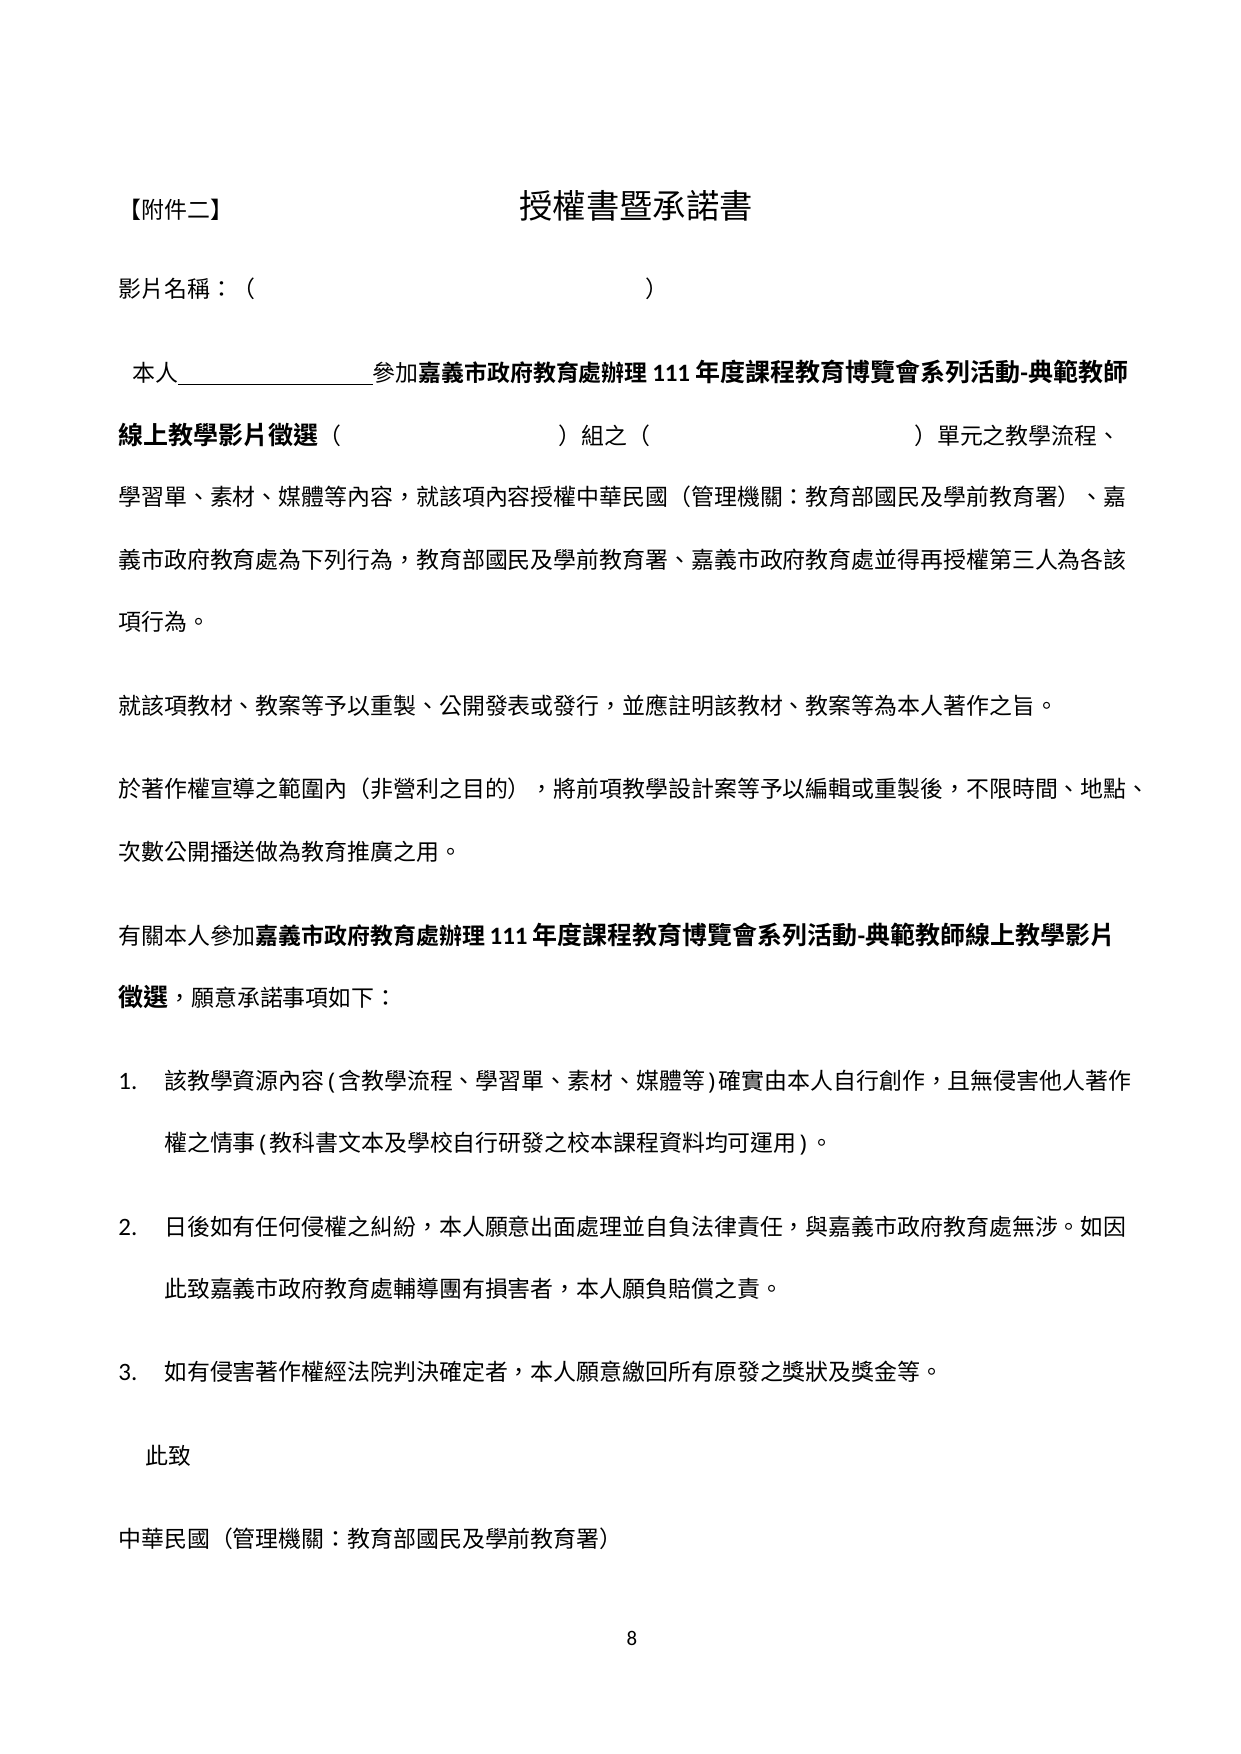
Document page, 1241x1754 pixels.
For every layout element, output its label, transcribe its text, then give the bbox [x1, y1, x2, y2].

text 於著作權宣導之範圍內（非營利之目的），將前項教學設計案等予以編輯或重製後，不限時間、地點、次數公開播送做為教育推廣之用。 [118, 746, 1137, 871]
list 該教學資源內容(含教學流程、學習單、素材、媒體等)確實由本人自行創作，且無侵害他人著作權之情事(教科書文本及學校自行研發之校本課程資料均可運用)。 [118, 1038, 1137, 1163]
text 影片名稱：（ ） [118, 246, 1137, 308]
list 如有侵害著作權經法院判決確定者，本人願意繳回所有原發之獎狀及獎金等。 [118, 1329, 1137, 1392]
text 此致 [118, 1413, 1137, 1475]
list 日後如有任何侵權之糾紛，本人願意出面處理並自負法律責任，與嘉義市政府教育處無涉。如因此致嘉義市政府教育處輔導團有損害者，本人願負賠償之責。 [118, 1183, 1137, 1308]
text 本人 參加嘉義市政府教育處辦理111年度課程教育博覽會系列活動-典範教師線上教學影片徵選（ ）組之（ ）單元之教學流程、學習單、素材、媒體等內容，就該項內容授權中華民國（管理機關：教育部國民及學前教育署）、嘉義市政府教育處為下列行為，教育部國民及學前教育署、嘉義市政府教育處並得再授權第三人為各該項行為。 [118, 329, 1137, 642]
text 有關本人參加嘉義市政府教育處辦理111年度課程教育博覽會系列活動-典範教師線上教學影片徵選，願意承諾事項如下： [118, 892, 1137, 1017]
text 就該項教材、教案等予以重製、公開發表或發行，並應註明該教材、教案等為本人著作之旨。 [118, 663, 1137, 725]
text 中華民國（管理機關：教育部國民及學前教育署） [118, 1496, 1137, 1558]
text 【附件二】 授權書暨承諾書 [118, 163, 1137, 225]
